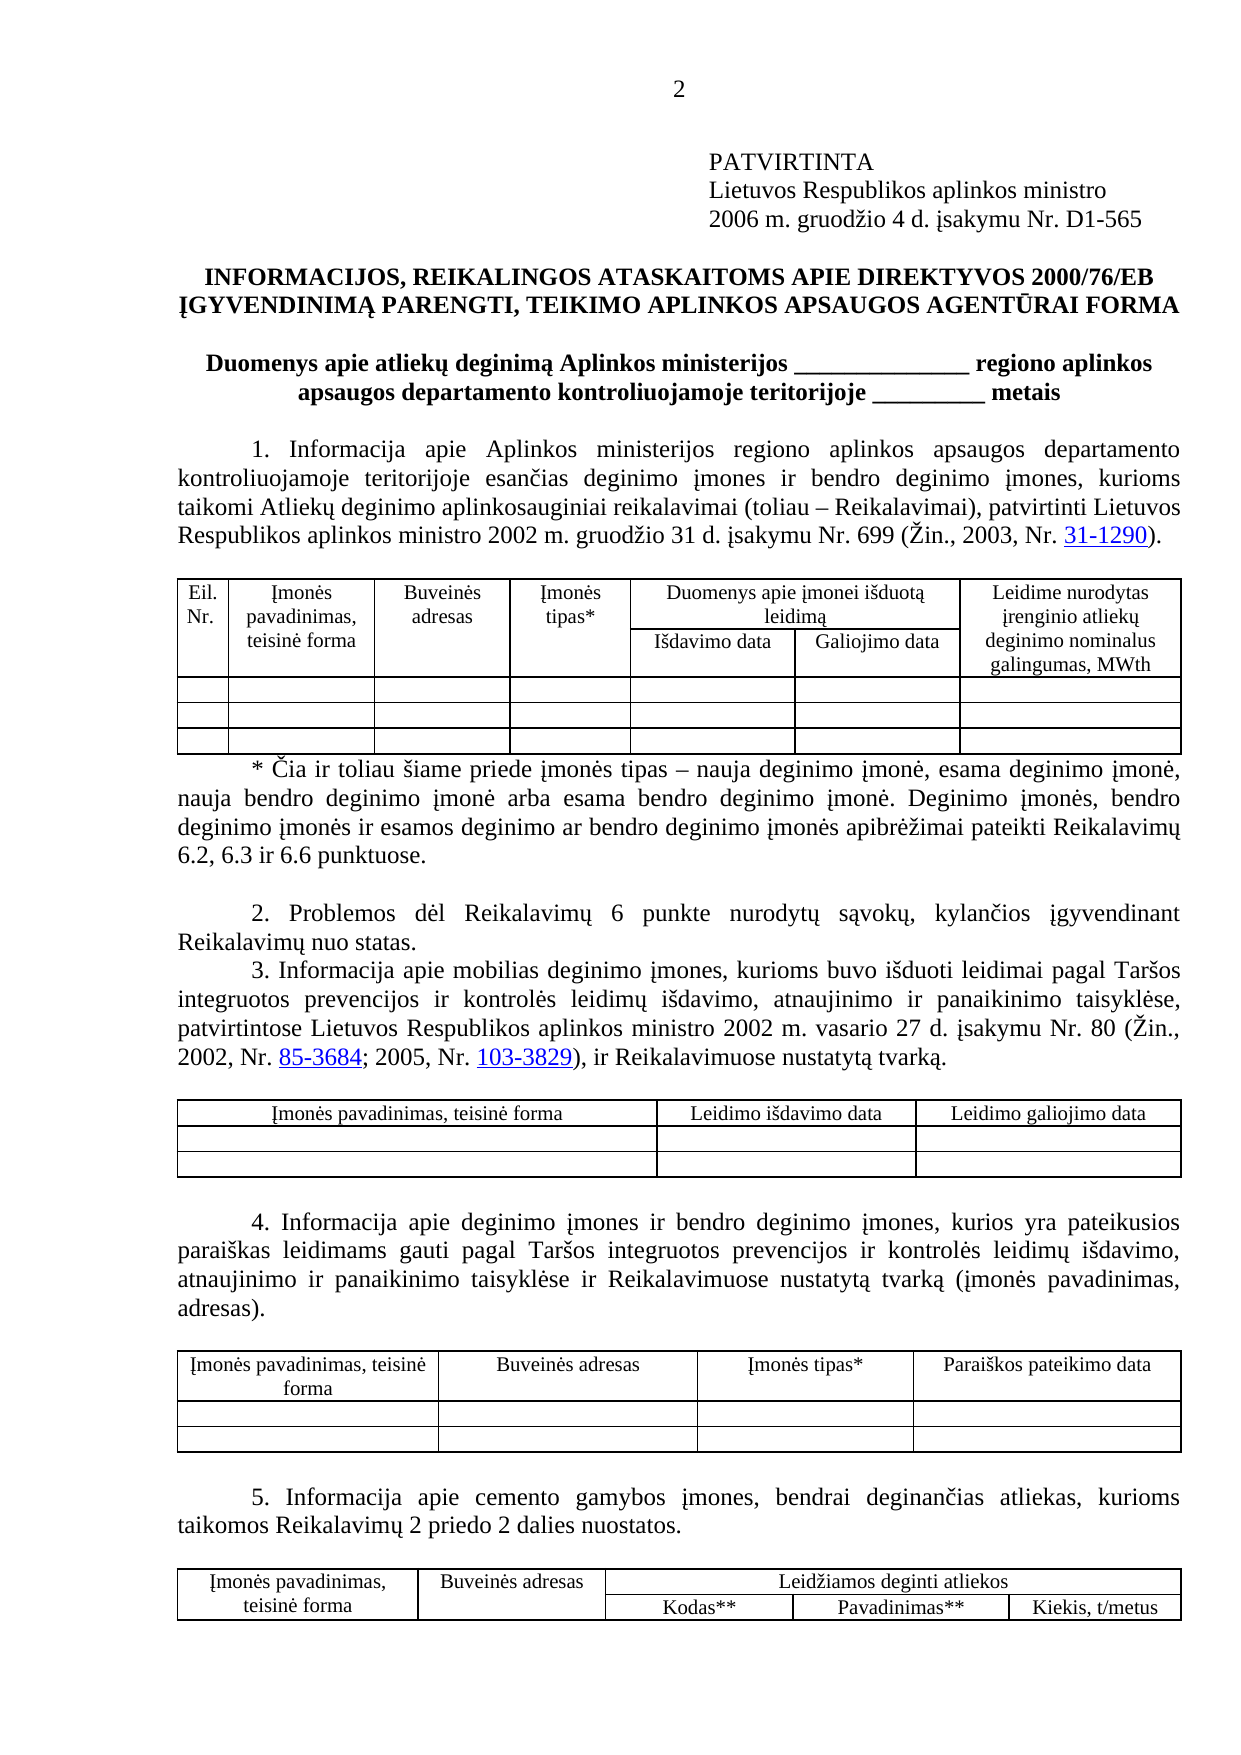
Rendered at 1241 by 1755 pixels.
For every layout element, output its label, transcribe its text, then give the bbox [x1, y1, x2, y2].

table_header Įmonės pavadinimas, teisinė forma [229, 580, 374, 676]
table_cell [626, 703, 630, 727]
text 3. Informacija apie mobilias deginimo įmones, kurioms buvo išduoti leidimai pagal Taršos integruotos prevencijos ir kontrolės leidimų išdavimo, atnaujinimo ir panaikinimo taisyklėse, patvirtintose Lietuvos Respublikos aplinkos ministro 2002 m. vasario 27 d. įsakymu Nr. 80 (Žin., 2002, Nr. 85-3684; 2005, Nr. 103-3829), ir Reikalavimuose nustatytą tvarką. [177, 956, 1181, 1071]
table_header Įmonės tipas* [698, 1352, 913, 1400]
text Duomenys apie atliekų deginimą Aplinkos ministerijos ______________ regiono aplinkos apsaugos departamento kontroliuojamoje teritorijoje _________ metais [177, 348, 1181, 406]
table_cell [224, 678, 228, 702]
table_cell [439, 1427, 443, 1451]
table_cell [631, 678, 635, 702]
table_cell Išdavimo data [631, 630, 794, 676]
table_cell [434, 1402, 438, 1426]
table_cell [229, 678, 233, 702]
table_cell [370, 678, 374, 702]
table_cell [698, 1427, 702, 1451]
table_cell [229, 703, 233, 727]
text 5. Informacija apie cemento gamybos įmones, bendrai deginančias atliekas, kurioms taikomos Reikalavimų 2 priedo 2 dalies nuostatos. [177, 1482, 1181, 1539]
table_header Buveinės adresas [439, 1352, 697, 1400]
table_cell [909, 1402, 913, 1426]
table_header Paraiškos pateikimo data [914, 1352, 1180, 1400]
table_cell [224, 729, 228, 753]
table_header Įmonės pavadinimas, teisinė forma [178, 1570, 417, 1619]
text 2006 m. gruodžio 4 d. įsakymu Nr. D1-565 [177, 204, 1181, 233]
table_cell [698, 1402, 702, 1426]
table_cell [631, 729, 635, 753]
text 2. Problemos dėl Reikalavimų 6 punkte nurodytų sąvokų, kylančios įgyvendinant Reikalavimų nuo statas. [177, 898, 1181, 956]
table_cell Galiojimo data [796, 630, 959, 676]
table_cell [370, 703, 374, 727]
table_cell [631, 703, 635, 727]
table_header Eil. Nr. [178, 580, 228, 676]
text 1. Informacija apie Aplinkos ministerijos regiono aplinkos apsaugos departamento kontroliuojamoje teritorijoje esančias deginimo įmones ir bendro deginimo įmones, kurioms taikomi Atliekų deginimo aplinkosauginiai reikalavimai (toliau – Reikalavimai), patvirtinti Lietuvos Respublikos aplinkos ministro 2002 m. gruodžio 31 d. įsakymu Nr. 699 (Žin., 2003, Nr. 31-1290). [177, 434, 1181, 549]
table_header Buveinės adresas [375, 580, 509, 676]
text INFORMACIJOS, REIKALINGOS ATASKAITOMS APIE DIREKTYVOS 2000/76/EB ĮGYVENDINIMĄ PARENGTI, TEIKIMO APLINKOS APSAUGOS AGENTŪRAI FORMA [177, 262, 1181, 319]
text 4. Informacija apie deginimo įmones ir bendro deginimo įmones, kurios yra pateikusios paraiškas leidimams gauti pagal Taršos integruotos prevencijos ir kontrolės leidimų išdavimo, atnaujinimo ir panaikinimo taisyklėse ir Reikalavimuose nustatytą tvarką (įmonės pavadinimas, adresas). [177, 1207, 1181, 1322]
table_cell [909, 1427, 913, 1451]
table_cell [693, 1402, 697, 1426]
table_header Įmonės tipas* [511, 580, 630, 676]
table_cell [224, 703, 228, 727]
text PATVIRTINTA [177, 147, 1181, 176]
text Lietuvos Respublikos aplinkos ministro [177, 176, 1181, 204]
table_cell [626, 678, 630, 702]
table_cell [229, 729, 233, 753]
table_cell [434, 1427, 438, 1451]
table_cell [626, 729, 630, 753]
text * Čia ir toliau šiame priede įmonės tipas – nauja deginimo įmonė, esama deginimo įmonė, nauja bendro deginimo įmonė arba esama bendro deginimo įmonė. Deginimo įmonės, bendro deginimo įmonės ir esamos deginimo ar bendro deginimo įmonės apibrėžimai pateikti Reikalavimų 6.2, 6.3 ir 6.6 punktuose. [177, 755, 1181, 869]
table_cell [439, 1402, 443, 1426]
table_cell [693, 1427, 697, 1451]
table_cell [370, 729, 374, 753]
table_header Buveinės adresas [419, 1570, 605, 1619]
